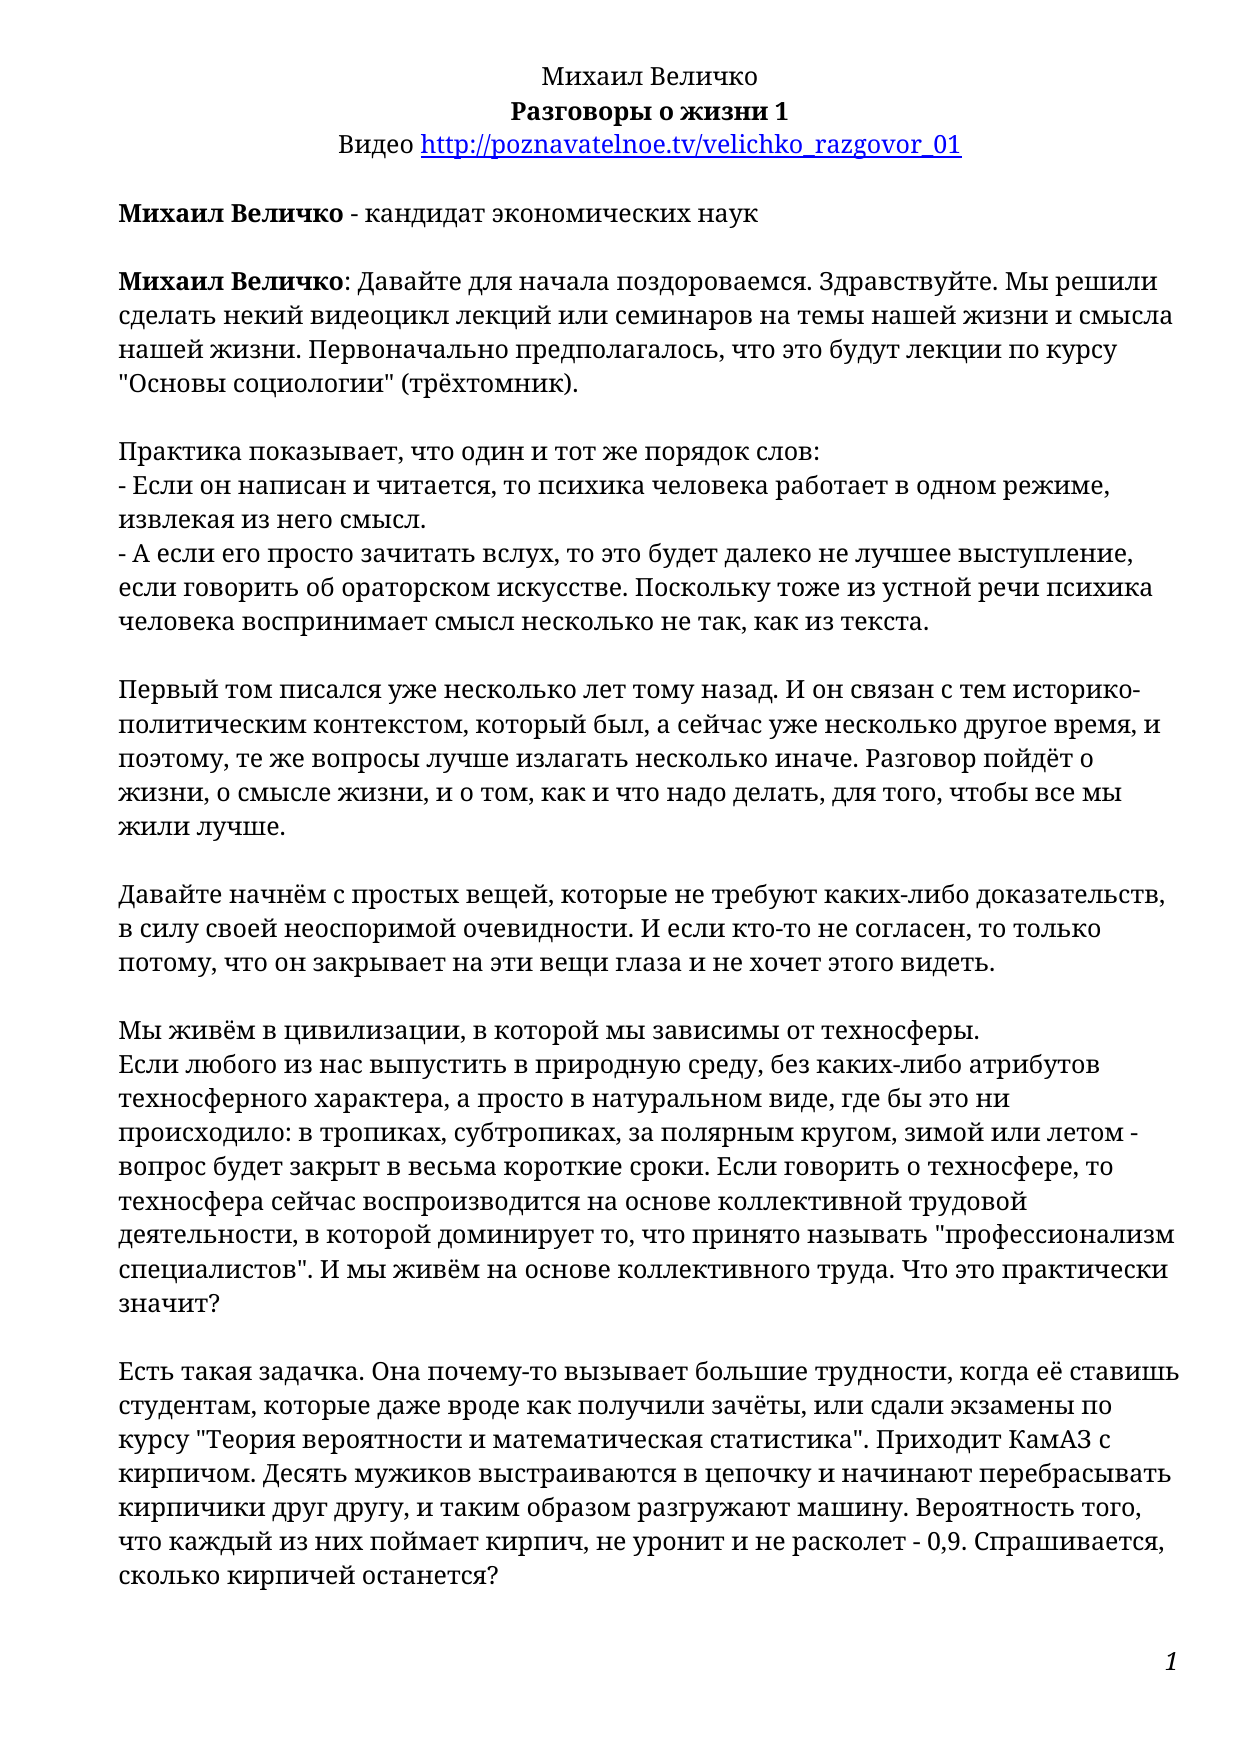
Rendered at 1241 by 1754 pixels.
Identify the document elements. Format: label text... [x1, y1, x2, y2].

text Михаил Величко: Давайте для начала поздороваемся. Здравствуйте. Мы решили сделать некий видеоцикл лекций или семинаров на темы нашей жизни и смысла нашей жизни. Первоначально предполагалось, что это будут лекции по курсу "Основы социологии" (трёхтомник). [118, 263, 1181, 400]
text Видео http://poznavatelnoe.tv/velichko_razgovor_01 [118, 127, 1181, 161]
text Мы живём в цивилизации, в которой мы зависимы от техносферы. [118, 1013, 1181, 1047]
text Михаил Величко [118, 59, 1181, 93]
text Разговоры о жизни 1 [118, 93, 1181, 127]
text Есть такая задачка. Она почему-то вызывает большие трудности, когда её ставишь студентам, которые даже вроде как получили зачёты, или сдали экзамены по курсу "Теория вероятности и математическая статистика". Приходит КамАЗ с кирпичом. Десять мужиков выстраиваются в цепочку и начинают перебрасывать кирпичики друг другу, и таким образом разгружают машину. Вероятность того, что каждый из них поймает кирпич, не уронит и не расколет - 0,9. Спрашивается, сколько кирпичей останется? [118, 1353, 1181, 1592]
text Давайте начнём с простых вещей, которые не требуют каких-либо доказательств, в силу своей неоспоримой очевидности. И если кто-то не согласен, то только потому, что он закрывает на эти вещи глаза и не хочет этого видеть. [118, 877, 1181, 979]
text - Если он написан и читается, то психика человека работает в одном режиме, извлекая из него смысл. [118, 468, 1181, 536]
text Михаил Величко - кандидат экономических наук [118, 195, 1181, 229]
text Практика показывает, что один и тот же порядок слов: [118, 434, 1181, 468]
text Первый том писался уже несколько лет тому назад. И он связан с тем историко-политическим контекстом, который был, а сейчас уже несколько другое время, и поэтому, те же вопросы лучше излагать несколько иначе. Разговор пойдёт о жизни, о смысле жизни, и о том, как и что надо делать, для того, чтобы все мы жили лучше. [118, 672, 1181, 842]
text - А если его просто зачитать вслух, то это будет далеко не лучшее выступление, если говорить об ораторском искусстве. Поскольку тоже из устной речи психика человека воспринимает смысл несколько не так, как из текста. [118, 536, 1181, 638]
text Если любого из нас выпустить в природную среду, без каких-либо атрибутов техносферного характера, а просто в натуральном виде, где бы это ни происходило: в тропиках, субтропиках, за полярным кругом, зимой или летом - вопрос будет закрыт в весьма короткие сроки. Если говорить о техносфере, то техносфера сейчас воспроизводится на основе коллективной трудовой деятельности, в которой доминирует то, что принято называть "профессионализм специалистов". И мы живём на основе коллективного труда. Что это практически значит? [118, 1047, 1181, 1319]
